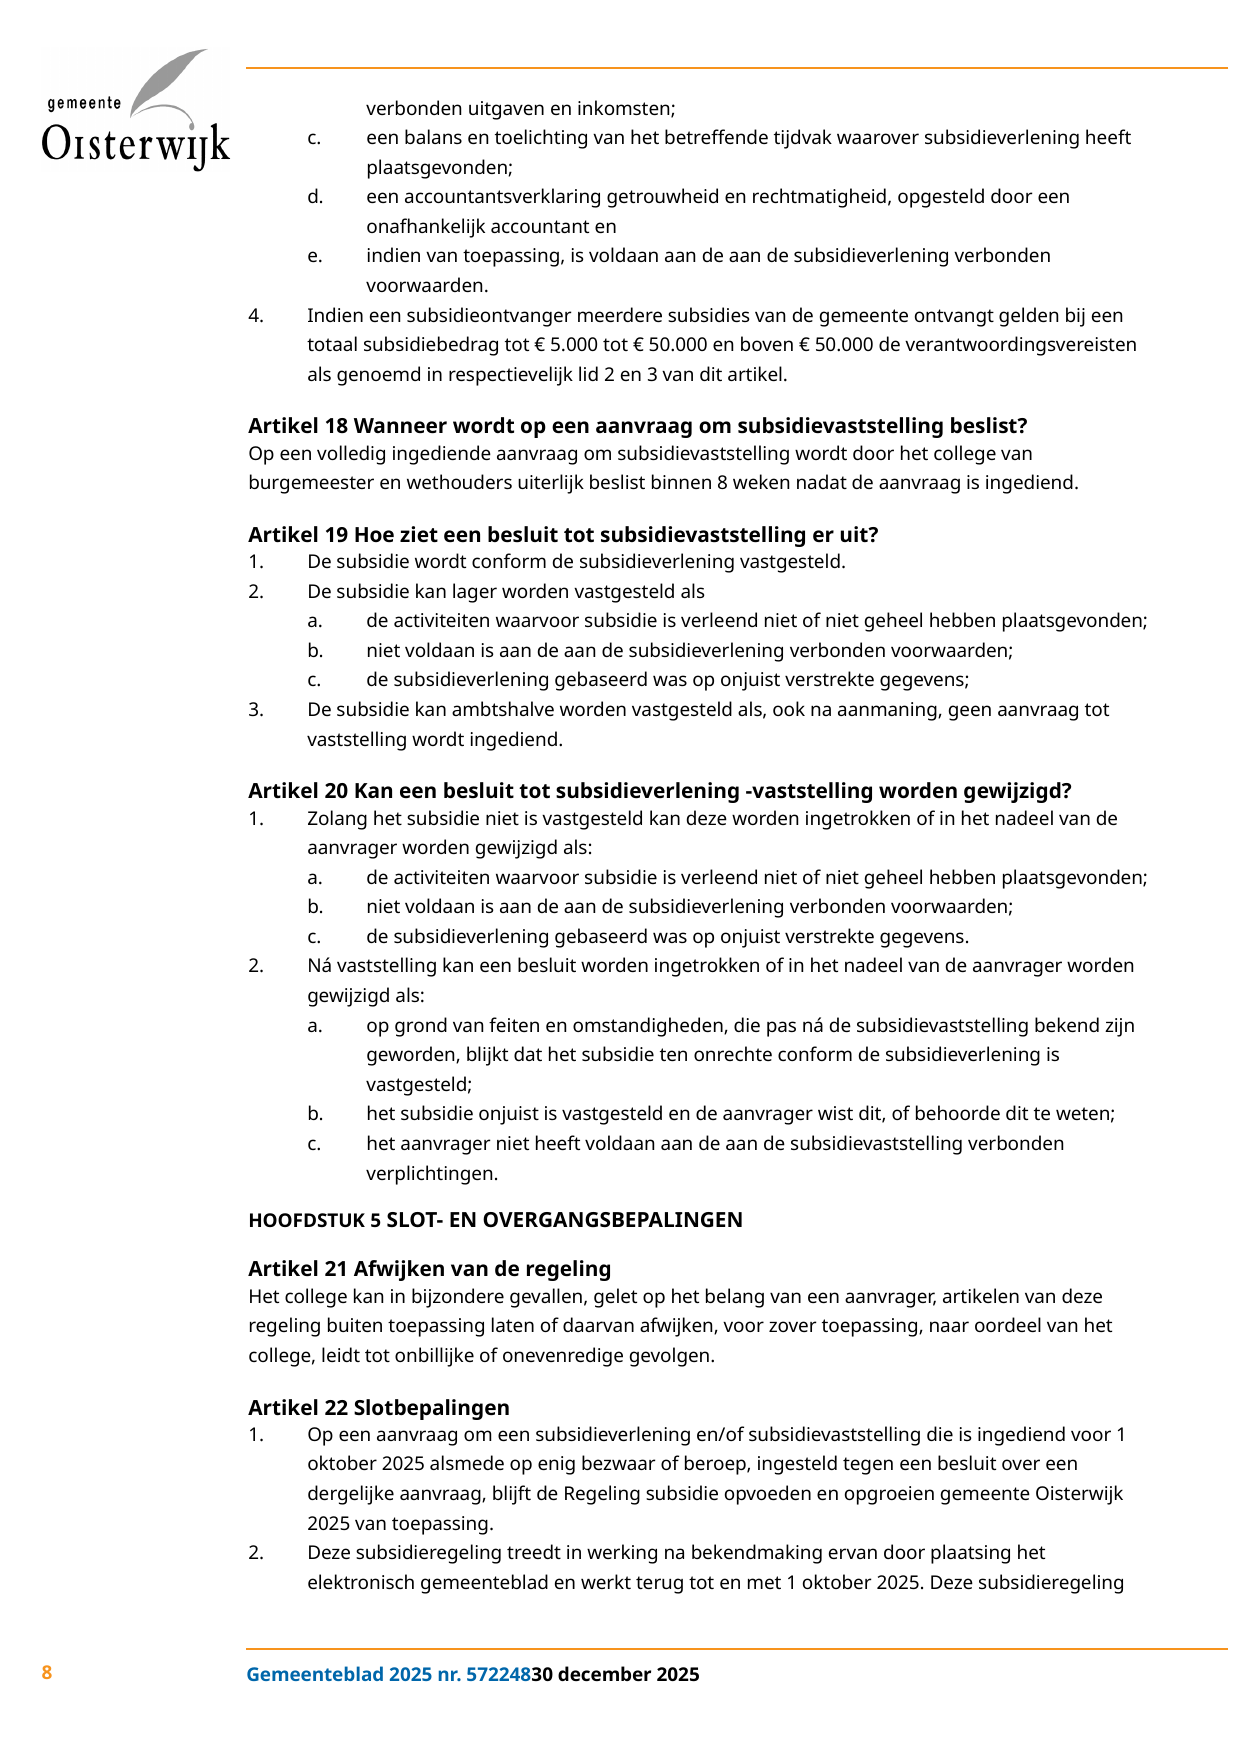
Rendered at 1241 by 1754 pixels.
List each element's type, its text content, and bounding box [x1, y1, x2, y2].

text Het college kan in bijzondere gevallen, gelet op het belang van een aanvrager, artikelen van deze regeling buiten toepassing laten of daarvan afwijken, voor zover toepassing, naar oordeel van het college, leidt tot onbillijke of onevenredige gevolgen. [248, 1283, 1152, 1368]
list Op een aanvraag om een subsidieverlening en/of subsidievaststelling die is ingediend voor 1 oktober 2025 alsmede op enig bezwaar of beroep, ingesteld tegen een besluit over een dergelijke aanvraag, blijft de Regeling subsidie opvoeden en opgroeien gemeente Oisterwijk 2025 van toepassing. [248, 1421, 1152, 1536]
text Artikel 21 Afwijken van de regeling [248, 1254, 1152, 1283]
list niet voldaan is aan de aan de subsidieverlening verbonden voorwaarden; [307, 637, 1152, 663]
list de activiteiten waarvoor subsidie is verleend niet of niet geheel hebben plaatsgevonden; [307, 607, 1152, 633]
list de activiteiten waarvoor subsidie is verleend niet of niet geheel hebben plaatsgevonden; [307, 864, 1152, 889]
list verbonden uitgaven en inkomsten; [307, 95, 1152, 121]
list een balans en toelichting van het betreffende tijdvak waarover subsidieverlening heeft plaatsgevonden; [307, 124, 1152, 180]
list niet voldaan is aan de aan de subsidieverlening verbonden voorwaarden; [307, 893, 1152, 919]
picture [41, 47, 231, 172]
text Artikel 22 Slotbepalingen [248, 1393, 1152, 1421]
list de subsidieverlening gebaseerd was op onjuist verstrekte gegevens; [307, 667, 1152, 692]
list het aanvrager niet heeft voldaan aan de aan de subsidievaststelling verbonden verplichtingen. [307, 1130, 1152, 1185]
list de subsidieverlening gebaseerd was op onjuist verstrekte gegevens. [307, 923, 1152, 949]
list het subsidie onjuist is vastgesteld en de aanvrager wist dit, of behoorde dit te weten; [307, 1101, 1152, 1126]
text Artikel 19 Hoe ziet een besluit tot subsidievaststelling er uit? [248, 520, 1152, 548]
text HOOFDSTUK 5 SLOT- EN OVERGANGSBEPALINGEN [248, 1205, 1152, 1234]
list Deze subsidieregeling treedt in werking na bekendmaking ervan door plaatsing het elektronisch gemeenteblad en werkt terug tot en met 1 oktober 2025. Deze subsidieregeling [248, 1539, 1152, 1595]
text Artikel 20 Kan een besluit tot subsidieverlening -vaststelling worden gewijzigd? [248, 776, 1152, 805]
list op grond van feiten en omstandigheden, die pas ná de subsidievaststelling bekend zijn geworden, blijkt dat het subsidie ten onrechte conform de subsidieverlening is vastgesteld; [307, 1012, 1152, 1097]
list De subsidie wordt conform de subsidieverlening vastgesteld. [248, 548, 1152, 574]
list Indien een subsidieontvanger meerdere subsidies van de gemeente ontvangt gelden bij een totaal subsidiebedrag tot € 5.000 tot € 50.000 en boven € 50.000 de verantwoordingsvereisten als genoemd in respectievelijk lid 2 en 3 van dit artikel. [248, 302, 1152, 387]
list indien van toepassing, is voldaan aan de aan de subsidieverlening verbonden voorwaarden. [307, 243, 1152, 298]
list een accountantsverklaring getrouwheid en rechtmatigheid, opgesteld door een onafhankelijk accountant en [307, 183, 1152, 239]
list De subsidie kan ambtshalve worden vastgesteld als, ook na aanmaning, geen aanvraag tot vaststelling wordt ingediend. [248, 696, 1152, 752]
list Ná vaststelling kan een besluit worden ingetrokken of in het nadeel van de aanvrager worden gewijzigd als: [248, 953, 1152, 1008]
text Artikel 18 Wanneer wordt op een aanvraag om subsidievaststelling beslist? [248, 411, 1152, 440]
list Zolang het subsidie niet is vastgesteld kan deze worden ingetrokken of in het nadeel van de aanvrager worden gewijzigd als: [248, 805, 1152, 860]
list De subsidie kan lager worden vastgesteld als [248, 578, 1152, 604]
text Op een volledig ingediende aanvraag om subsidievaststelling wordt door het college van burgemeester en wethouders uiterlijk beslist binnen 8 weken nadat de aanvraag is ingediend. [248, 440, 1152, 495]
